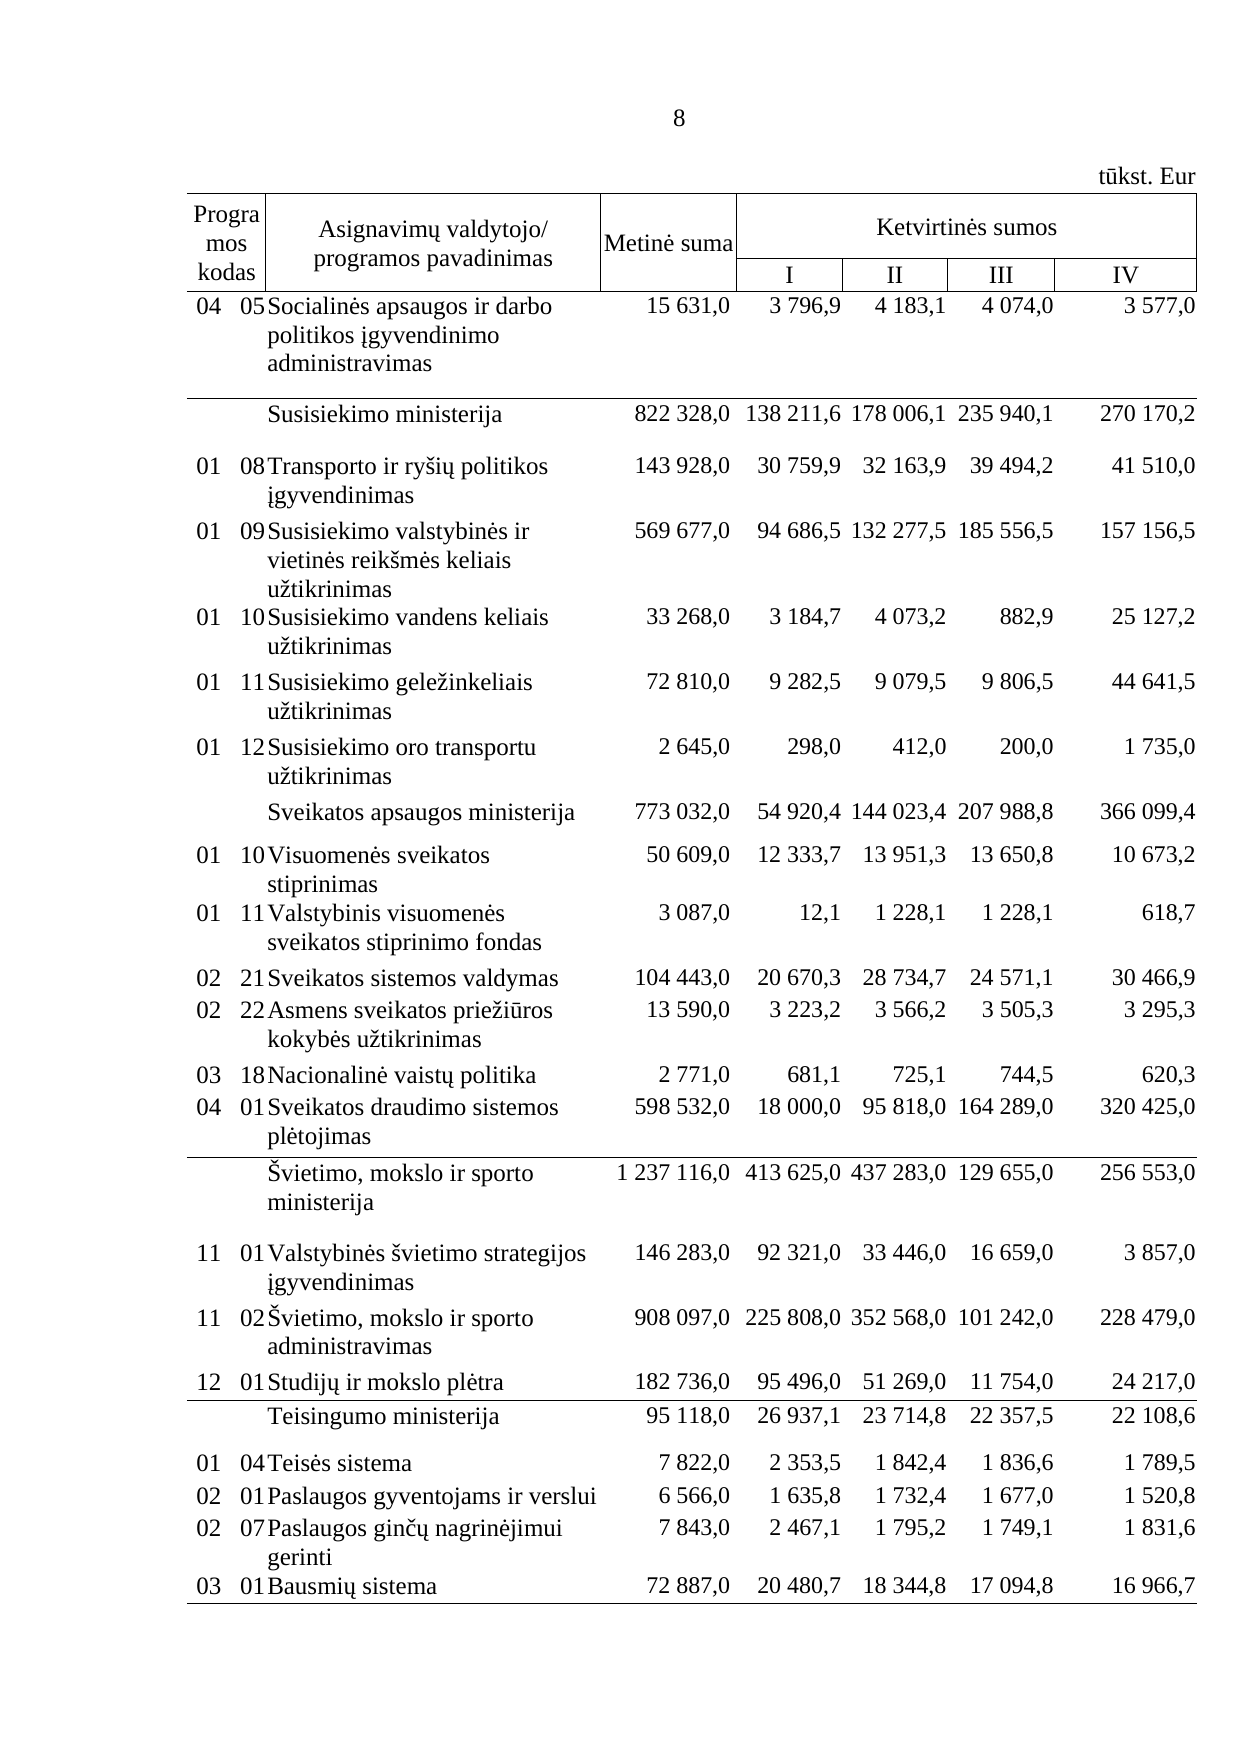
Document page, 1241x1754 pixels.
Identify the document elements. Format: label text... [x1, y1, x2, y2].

table_cell 07 [222, 1513, 266, 1571]
table_cell 18 [222, 1060, 266, 1092]
table_cell Susisiekimo ministerija [266, 399, 600, 451]
table_cell 95 496,0 [731, 1368, 842, 1400]
table_cell 4 073,2 [842, 603, 947, 667]
table_cell 412,0 [842, 732, 947, 797]
table_cell 10 [222, 603, 266, 667]
table_cell 3 295,3 [1055, 995, 1197, 1060]
table_cell Programos kodas [187, 194, 265, 291]
table_cell 02 [187, 1481, 222, 1513]
table_cell 11 [187, 1238, 222, 1303]
table_cell 33 268,0 [600, 603, 731, 667]
table_cell 1 842,4 [842, 1449, 947, 1481]
table_cell 22 [222, 995, 266, 1060]
table_cell 21 [222, 963, 266, 995]
table_cell 92 321,0 [731, 1238, 842, 1303]
table_cell 681,1 [731, 1060, 842, 1092]
table_cell III [948, 259, 1054, 291]
table_cell 01 [222, 1368, 266, 1400]
table_cell 17 094,8 [948, 1571, 1054, 1603]
table_cell 11 754,0 [948, 1368, 1054, 1400]
table_cell Susisiekimo geležinkeliais užtikrinimas [266, 667, 600, 732]
table_cell 882,9 [948, 603, 1054, 667]
table_header [736, 161, 842, 193]
table_cell 270 170,2 [1055, 399, 1197, 451]
table_header [842, 161, 947, 193]
table_cell 1 836,6 [948, 1449, 1054, 1481]
table_cell 02 [222, 1303, 266, 1367]
table_cell 256 553,0 [1055, 1158, 1197, 1238]
table_cell Sveikatos sistemos valdymas [266, 963, 600, 995]
table_cell Teisės sistema [266, 1449, 600, 1481]
table_cell 7 822,0 [600, 1449, 731, 1481]
table_cell Visuomenės sveikatos stiprinimas [266, 840, 600, 898]
table_cell 09 [222, 516, 266, 602]
table_cell 13 650,8 [948, 840, 1054, 898]
table_cell 13 590,0 [600, 995, 731, 1060]
table_cell 144 023,4 [842, 797, 947, 840]
table_cell Teisingumo ministerija [266, 1401, 600, 1448]
table_cell 3 087,0 [600, 898, 731, 963]
table_cell 44 641,5 [1055, 667, 1197, 732]
table_cell 1 677,0 [948, 1481, 1054, 1513]
table_cell II [843, 259, 947, 291]
table_cell 11 [222, 898, 266, 963]
table_cell 28 734,7 [842, 963, 947, 995]
table_cell 2 771,0 [600, 1060, 731, 1092]
table_cell 4 183,1 [842, 292, 947, 398]
table_cell 54 920,4 [731, 797, 842, 840]
table_cell 6 566,0 [600, 1481, 731, 1513]
table_cell 02 [187, 1513, 222, 1571]
table_cell 01 [222, 1092, 266, 1157]
table_cell 146 283,0 [600, 1238, 731, 1303]
table_cell 39 494,2 [948, 451, 1054, 516]
table_header [266, 161, 600, 193]
table_cell 25 127,2 [1055, 603, 1197, 667]
table_cell 26 937,1 [731, 1401, 842, 1448]
table_cell 1 732,4 [842, 1481, 947, 1513]
table_cell 72 887,0 [600, 1571, 731, 1603]
table_cell 157 156,5 [1055, 516, 1197, 602]
table_cell 1 735,0 [1055, 732, 1197, 797]
table_cell 178 006,1 [842, 399, 947, 451]
table_cell 413 625,0 [731, 1158, 842, 1238]
table_cell 773 032,0 [600, 797, 731, 840]
table_cell Susisiekimo vandens keliais užtikrinimas [266, 603, 600, 667]
table_cell 908 097,0 [600, 1303, 731, 1367]
table_cell Susisiekimo valstybinės ir vietinės reikšmės keliais užtikrinimas [266, 516, 600, 602]
table_cell 20 670,3 [731, 963, 842, 995]
table_cell 12,1 [731, 898, 842, 963]
table_cell 207 988,8 [948, 797, 1054, 840]
table_cell 822 328,0 [600, 399, 731, 451]
table_cell Bausmių sistema [266, 1571, 600, 1603]
table_cell 228 479,0 [1055, 1303, 1197, 1367]
table_cell 94 686,5 [731, 516, 842, 602]
table_cell 01 [187, 451, 222, 516]
table_cell 2 467,1 [731, 1513, 842, 1571]
table_cell 30 759,9 [731, 451, 842, 516]
table_cell 366 099,4 [1055, 797, 1197, 840]
table_cell 1 228,1 [842, 898, 947, 963]
table_cell 164 289,0 [948, 1092, 1054, 1157]
table_cell 01 [222, 1571, 266, 1603]
table_cell 08 [222, 451, 266, 516]
table_cell 03 [187, 1571, 222, 1603]
table_cell 182 736,0 [600, 1368, 731, 1400]
table_cell 01 [187, 898, 222, 963]
table_cell 24 217,0 [1055, 1368, 1197, 1400]
table_cell [187, 1158, 266, 1238]
table_cell 3 796,9 [731, 292, 842, 398]
table_cell [187, 797, 266, 840]
table_cell [187, 399, 266, 451]
table_cell 4 074,0 [948, 292, 1054, 398]
table_cell 32 163,9 [842, 451, 947, 516]
table_cell 618,7 [1055, 898, 1197, 963]
table_cell 2 353,5 [731, 1449, 842, 1481]
table_cell 24 571,1 [948, 963, 1054, 995]
table_cell 2 645,0 [600, 732, 731, 797]
table_cell 9 282,5 [731, 667, 842, 732]
table_cell 51 269,0 [842, 1368, 947, 1400]
table_cell 11 [222, 667, 266, 732]
table_cell 01 [187, 516, 222, 602]
table_cell Metinė suma [601, 194, 736, 291]
table_cell 05 [222, 292, 266, 398]
table_cell 185 556,5 [948, 516, 1054, 602]
table_cell [187, 1401, 266, 1448]
table_cell Sveikatos apsaugos ministerija [266, 797, 600, 840]
table_cell 01 [187, 603, 222, 667]
table_cell 95 818,0 [842, 1092, 947, 1157]
table_cell 9 079,5 [842, 667, 947, 732]
table_header [600, 161, 736, 193]
table_cell 11 [187, 1303, 222, 1367]
table_cell 225 808,0 [731, 1303, 842, 1367]
table_cell Studijų ir mokslo plėtra [266, 1368, 600, 1400]
table_cell 725,1 [842, 1060, 947, 1092]
table_cell 129 655,0 [948, 1158, 1054, 1238]
table_cell 30 466,9 [1055, 963, 1197, 995]
table_cell 13 951,3 [842, 840, 947, 898]
table_cell Valstybinės švietimo strategijos įgyvendinimas [266, 1238, 600, 1303]
table_cell 235 940,1 [948, 399, 1054, 451]
table_cell 01 [187, 840, 222, 898]
table_cell Švietimo, mokslo ir sporto ministerija [266, 1158, 600, 1238]
table_cell 16 966,7 [1055, 1571, 1197, 1603]
table_cell 01 [222, 1481, 266, 1513]
table_cell 33 446,0 [842, 1238, 947, 1303]
table_cell Sveikatos draudimo sistemos plėtojimas [266, 1092, 600, 1157]
table_cell 569 677,0 [600, 516, 731, 602]
table_cell 143 928,0 [600, 451, 731, 516]
table_cell 22 108,6 [1055, 1401, 1197, 1448]
table_cell 1 749,1 [948, 1513, 1054, 1571]
table_header [187, 161, 222, 193]
table_cell Nacionalinė vaistų politika [266, 1060, 600, 1092]
table_cell Asignavimų valdytojo/ programos pavadinimas [266, 194, 600, 291]
table_cell 1 635,8 [731, 1481, 842, 1513]
table_cell 352 568,0 [842, 1303, 947, 1367]
table_cell 10 673,2 [1055, 840, 1197, 898]
table_cell 1 228,1 [948, 898, 1054, 963]
table_cell 3 184,7 [731, 603, 842, 667]
table_cell 01 [187, 1449, 222, 1481]
table_cell 72 810,0 [600, 667, 731, 732]
table_cell Asmens sveikatos priežiūros kokybės užtikrinimas [266, 995, 600, 1060]
table_cell 320 425,0 [1055, 1092, 1197, 1157]
table_cell 3 577,0 [1055, 292, 1197, 398]
table_cell 01 [187, 732, 222, 797]
table_cell 20 480,7 [731, 1571, 842, 1603]
table_cell 437 283,0 [842, 1158, 947, 1238]
table_cell 02 [187, 995, 222, 1060]
table_cell 03 [187, 1060, 222, 1092]
table_cell 04 [187, 1092, 222, 1157]
table_cell 138 211,6 [731, 399, 842, 451]
table_cell 3 566,2 [842, 995, 947, 1060]
table_cell 9 806,5 [948, 667, 1054, 732]
table_cell 10 [222, 840, 266, 898]
table_cell 298,0 [731, 732, 842, 797]
table_cell 104 443,0 [600, 963, 731, 995]
table_cell Valstybinis visuomenės sveikatos stiprinimo fondas [266, 898, 600, 963]
table_header [222, 161, 266, 193]
table_cell 95 118,0 [600, 1401, 731, 1448]
table_cell 18 000,0 [731, 1092, 842, 1157]
table_cell 16 659,0 [948, 1238, 1054, 1303]
table_cell 41 510,0 [1055, 451, 1197, 516]
table_cell 15 631,0 [600, 292, 731, 398]
table_cell Paslaugos gyventojams ir verslui [266, 1481, 600, 1513]
table_cell Susisiekimo oro transportu užtikrinimas [266, 732, 600, 797]
table_cell IV [1055, 259, 1196, 291]
table_cell 22 357,5 [948, 1401, 1054, 1448]
table_cell 01 [222, 1238, 266, 1303]
table_cell 132 277,5 [842, 516, 947, 602]
table_cell 3 223,2 [731, 995, 842, 1060]
table_cell 04 [222, 1449, 266, 1481]
table_cell 3 857,0 [1055, 1238, 1197, 1303]
table_cell 200,0 [948, 732, 1054, 797]
table_cell 1 795,2 [842, 1513, 947, 1571]
table_cell 598 532,0 [600, 1092, 731, 1157]
table_cell 3 505,3 [948, 995, 1054, 1060]
table_cell 23 714,8 [842, 1401, 947, 1448]
table_cell 02 [187, 963, 222, 995]
table_cell I [737, 259, 842, 291]
table_cell Socialinės apsaugos ir darbo politikos įgyvendinimo administravimas [266, 292, 600, 398]
table_cell 101 242,0 [948, 1303, 1054, 1367]
table_cell 7 843,0 [600, 1513, 731, 1571]
table_cell 50 609,0 [600, 840, 731, 898]
table_cell 01 [187, 667, 222, 732]
table_cell Transporto ir ryšių politikos įgyvendinimas [266, 451, 600, 516]
table_cell 18 344,8 [842, 1571, 947, 1603]
table_cell 620,3 [1055, 1060, 1197, 1092]
table_cell 12 [187, 1368, 222, 1400]
table_cell Švietimo, mokslo ir sporto administravimas [266, 1303, 600, 1367]
table_cell Ketvirtinės sumos [737, 194, 1196, 258]
table_cell 1 831,6 [1055, 1513, 1197, 1571]
table_header tūkst. Eur [948, 161, 1197, 193]
table_cell 12 333,7 [731, 840, 842, 898]
table_cell 1 237 116,0 [600, 1158, 731, 1238]
table_cell 1 789,5 [1055, 1449, 1197, 1481]
table_cell 744,5 [948, 1060, 1054, 1092]
table_cell 04 [187, 292, 222, 398]
table_cell 1 520,8 [1055, 1481, 1197, 1513]
table_cell Paslaugos ginčų nagrinėjimui gerinti [266, 1513, 600, 1571]
table_cell 12 [222, 732, 266, 797]
